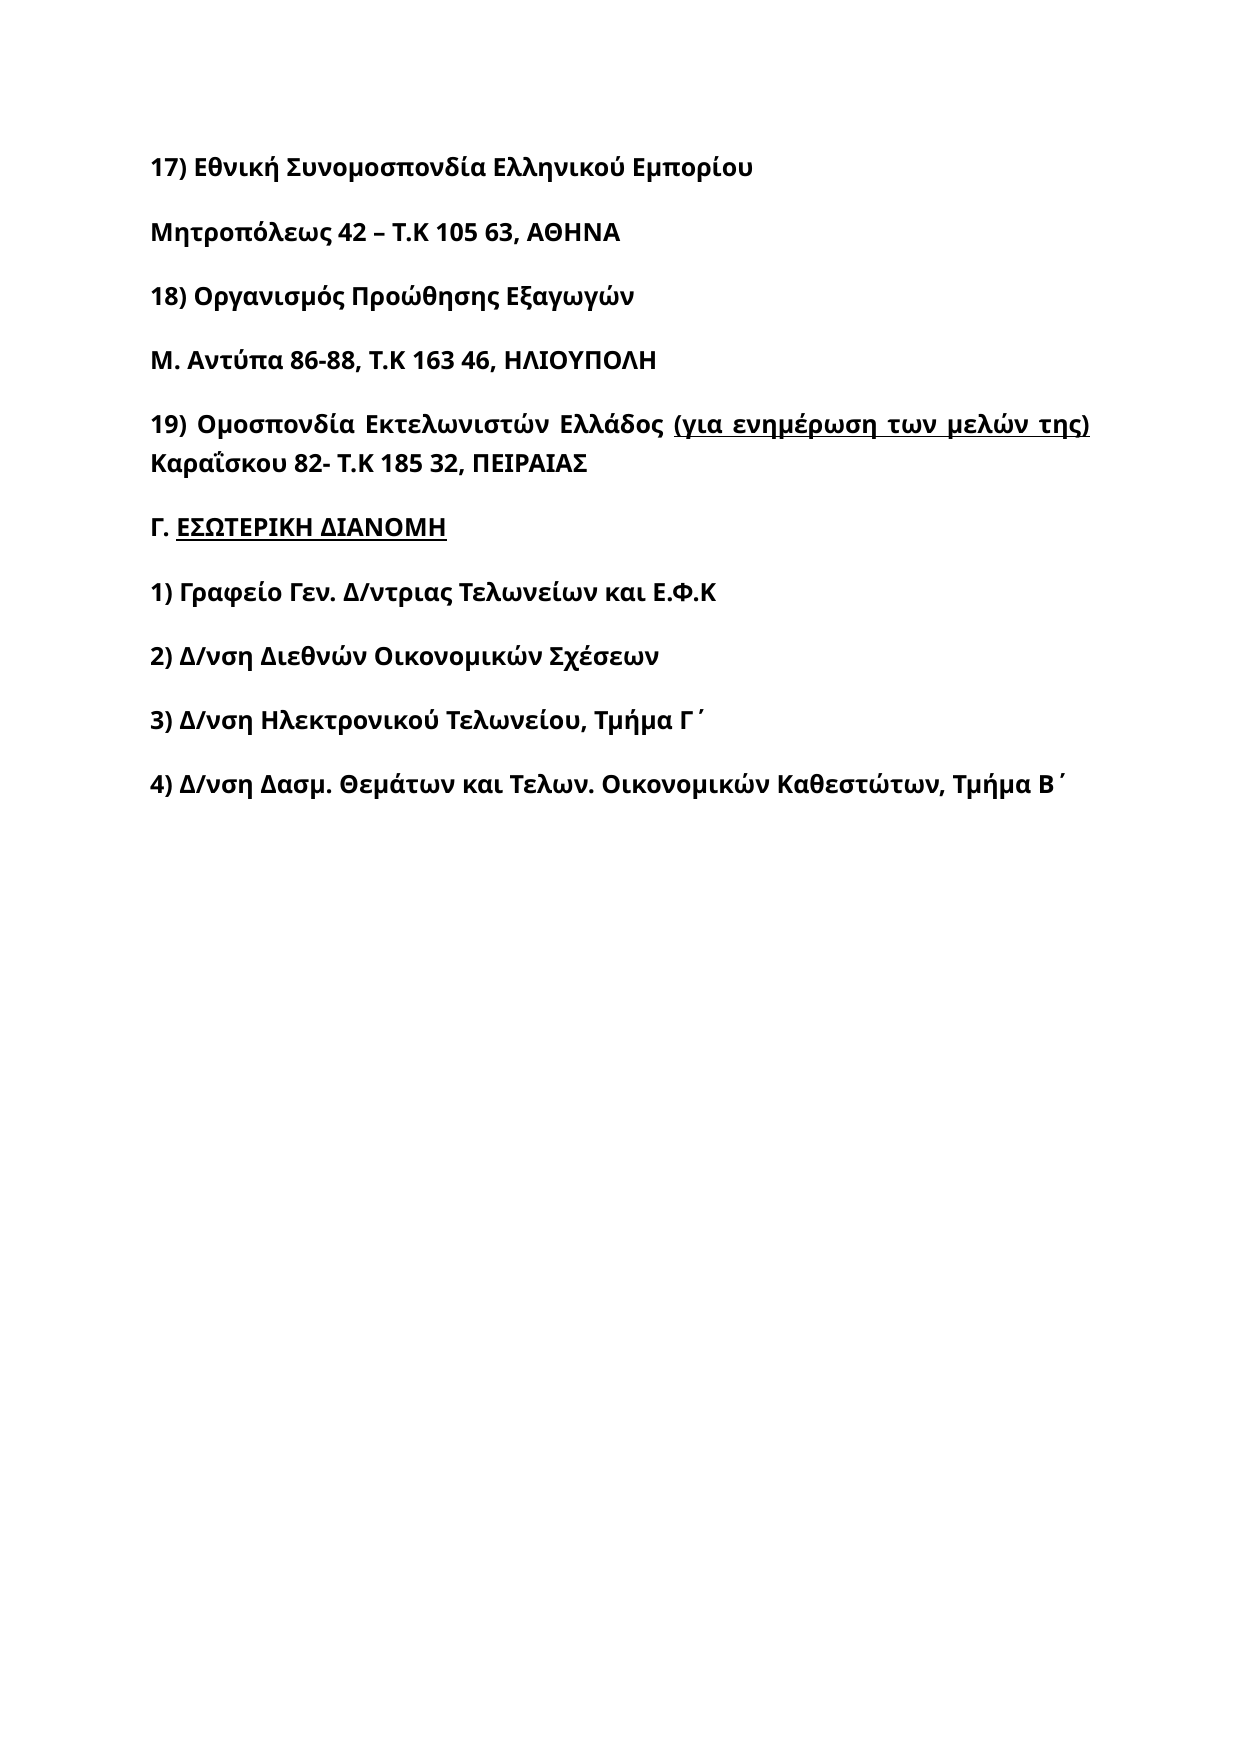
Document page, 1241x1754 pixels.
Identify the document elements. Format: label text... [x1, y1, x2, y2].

text 1) Γραφείο Γεν. Δ/ντριας Τελωνείων και Ε.Φ.Κ [150, 574, 1090, 608]
text Μ. Αντύπα 86-88, Τ.Κ 163 46, ΗΛΙΟΥΠΟΛΗ [150, 342, 1090, 377]
text Γ. ΕΣΩΤΕΡΙΚΗ ΔΙΑΝΟΜΗ [150, 510, 1090, 544]
text 2) Δ/νση Διεθνών Οικονομικών Σχέσεων [150, 638, 1090, 672]
text 17) Εθνική Συνομοσπονδία Ελληνικού Εμπορίου [150, 150, 1090, 184]
text 18) Οργανισμός Προώθησης Εξαγωγών [150, 278, 1090, 312]
text 19) Ομοσπονδία Εκτελωνιστών Ελλάδος (για ενημέρωση των μελών της) Καραΐσκου 82- Τ.Κ 185 32, ΠΕΙΡΑΙΑΣ [150, 407, 1090, 480]
text 4) Δ/νση Δασμ. Θεμάτων και Τελων. Οικονομικών Καθεστώτων, Τμήμα Β΄ [150, 767, 1090, 801]
text 3) Δ/νση Ηλεκτρονικού Τελωνείου, Τμήμα Γ΄ [150, 702, 1090, 737]
text Μητροπόλεως 42 – Τ.Κ 105 63, ΑΘΗΝΑ [150, 214, 1090, 248]
